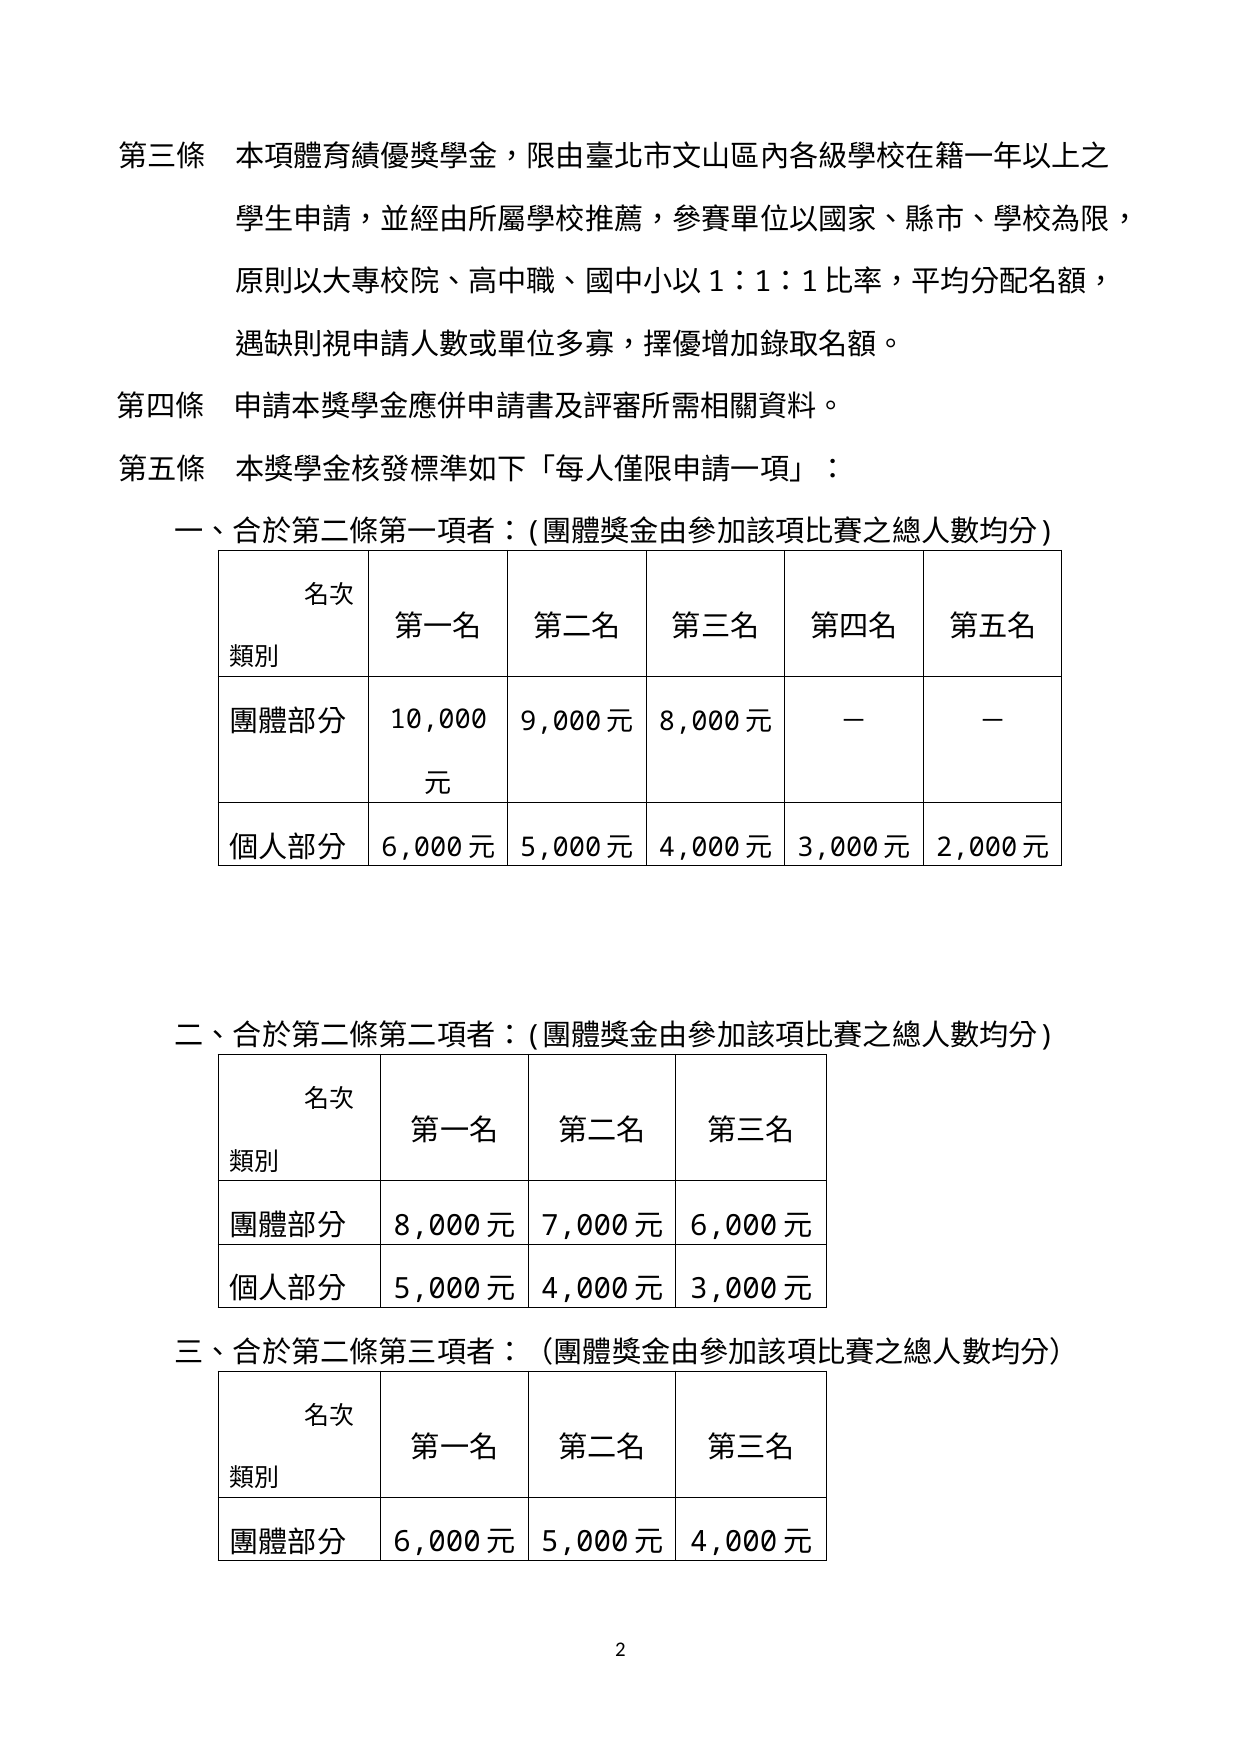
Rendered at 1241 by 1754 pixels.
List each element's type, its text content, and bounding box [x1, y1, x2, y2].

table_header 名次 類別 [219, 1372, 380, 1497]
table_header 第三名 [676, 1372, 826, 1497]
table_header 第一名 [381, 1372, 528, 1497]
table_header 名次 類別 [219, 1055, 380, 1180]
table_cell 10,000元 [369, 677, 507, 802]
table_cell 5,000元 [508, 803, 646, 865]
table_header 第一名 [369, 551, 507, 676]
text 第三條 本項體育績優獎學金，限由臺北市文山區內各級學校在籍一年以上之學生申請，並經由所屬學校推薦，參賽單位以國家、縣市、學校為限，原則以大專校院、高中職、國中小以1：1：1比率，平均分配名額，遇缺則視申請人數或單位多寡，擇優增加錄取名額。 [118, 112, 1122, 362]
table_header 第三名 [676, 1055, 826, 1180]
table_cell 4,000元 [529, 1245, 675, 1307]
table_header 第四名 [785, 551, 923, 676]
table_cell 4,000元 [676, 1498, 826, 1560]
table_header 第一名 [381, 1055, 528, 1180]
table_cell 5,000元 [381, 1245, 528, 1307]
table_cell 個人部分 [219, 1245, 380, 1307]
table_cell 團體部分 [219, 1181, 380, 1243]
table_header 第三名 [647, 551, 784, 676]
table_header 第二名 [529, 1055, 675, 1180]
table_cell 團體部分 [219, 1498, 380, 1560]
table_cell 團體部分 [219, 677, 368, 802]
table_cell 5,000元 [529, 1498, 675, 1560]
text 三、合於第二條第三項者：（團體獎金由參加該項比賽之總人數均分） [174, 1308, 1122, 1371]
table_header 名次 類別 [219, 551, 368, 676]
text 第四條 申請本獎學金應併申請書及評審所需相關資料。 [117, 362, 1122, 425]
table_header 第二名 [529, 1372, 675, 1497]
table_cell 9,000元 [508, 677, 646, 802]
table_cell － [785, 677, 923, 802]
table_cell 7,000元 [529, 1181, 675, 1243]
table_cell 2,000元 [924, 803, 1061, 865]
table_cell 6,000元 [676, 1181, 826, 1243]
table_header 第二名 [508, 551, 646, 676]
table_cell 4,000元 [647, 803, 784, 865]
table_cell － [924, 677, 1061, 802]
table_cell 8,000元 [381, 1181, 528, 1243]
table_cell 3,000元 [676, 1245, 826, 1307]
table_cell 3,000元 [785, 803, 923, 865]
table_cell 6,000元 [381, 1498, 528, 1560]
table_cell 8,000元 [647, 677, 784, 802]
text 一、合於第二條第一項者：(團體獎金由參加該項比賽之總人數均分) [174, 487, 1122, 550]
table_header 第五名 [924, 551, 1061, 676]
text 第五條 本獎學金核發標準如下「每人僅限申請一項」： [118, 425, 1122, 487]
text 二、合於第二條第二項者：(團體獎金由參加該項比賽之總人數均分) [174, 991, 1122, 1054]
table_cell 6,000元 [369, 803, 507, 865]
table_cell 個人部分 [219, 803, 368, 865]
